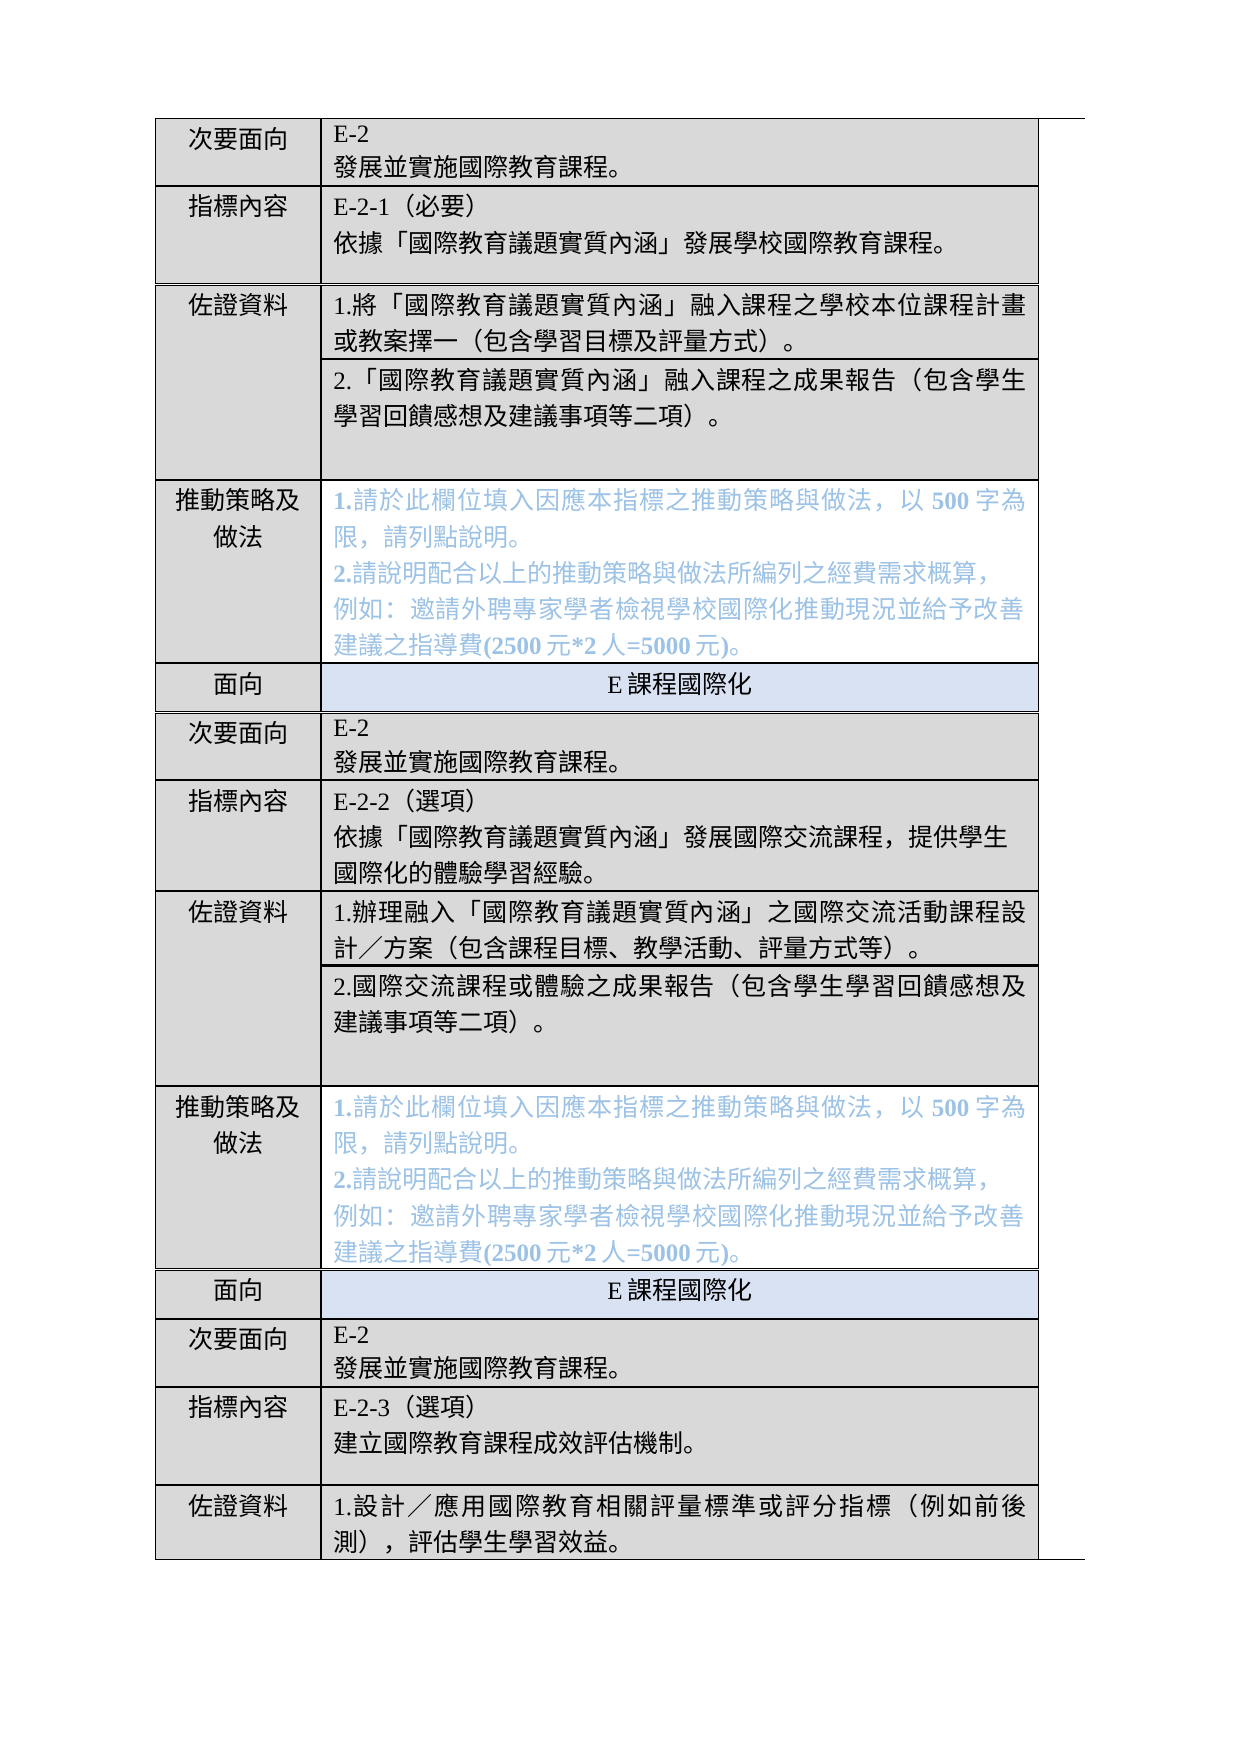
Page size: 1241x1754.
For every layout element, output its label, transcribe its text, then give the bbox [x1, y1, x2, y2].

table_cell E-2-2（選項） 依據「國際教育議題實質內涵」發展國際交流課程，提供學生國際化的體驗學習經驗。 [322, 781, 1038, 890]
table_cell 推動策略及做法 [156, 481, 320, 662]
table_cell 指標內容 [156, 187, 320, 283]
table_cell E-2 發展並實施國際教育課程。 [322, 714, 1038, 779]
table_cell 2.國際交流課程或體驗之成果報告（包含學生學習回饋感想及建議事項等二項）。 [322, 967, 1038, 1085]
table_cell 2.「國際教育議題實質內涵」融入課程之成果報告（包含學生學習回饋感想及建議事項等二項）。 [322, 360, 1038, 479]
table_cell 面向 [156, 664, 320, 711]
table_cell 佐證資料 [156, 286, 320, 479]
table_cell 1.辦理融入「國際教育議題實質內涵」之國際交流活動課程設計／方案（包含課程目標、教學活動、評量方式等）。 [322, 892, 1038, 964]
table_cell 1.將「國際教育議題實質內涵」融入課程之學校本位課程計畫或教案擇一（包含學習目標及評量方式）。 [322, 286, 1038, 358]
table_cell 次要面向 [156, 714, 320, 779]
table_cell E課程國際化 [322, 664, 1038, 711]
table_cell 佐證資料 [156, 1486, 320, 1559]
table_cell E-2-3（選項） 建立國際教育課程成效評估機制。 [322, 1388, 1038, 1484]
table_cell 1.設計／應用國際教育相關評量標準或評分指標（例如前後測），評估學生學習效益。 [322, 1486, 1038, 1559]
table_cell E-2 發展並實施國際教育課程。 [322, 1320, 1038, 1386]
table_cell 次要面向 [156, 1320, 320, 1386]
table_cell 面向 [156, 1271, 320, 1318]
table_cell 指標內容 [156, 781, 320, 890]
table_cell 佐證資料 [156, 892, 320, 1085]
table_cell 次要面向 [156, 119, 320, 185]
table_cell E-2 發展並實施國際教育課程。 [322, 119, 1038, 185]
table_cell 推動策略及做法 [156, 1087, 320, 1268]
table_cell 1.請於此欄位填入因應本指標之推動策略與做法，以500字為限，請列點說明。 2.請說明配合以上的推動策略與做法所編列之經費需求概算， 例如：邀請外聘專家學者檢視學校國際化推動現況並給予改善建議之指導費(2500元*2人=5000元)。 [322, 1087, 1038, 1268]
table_cell 指標內容 [156, 1388, 320, 1484]
table_cell E-2-1（必要） 依據「國際教育議題實質內涵」發展學校國際教育課程。 [322, 187, 1038, 283]
table_cell 1.請於此欄位填入因應本指標之推動策略與做法，以500字為限，請列點說明。 2.請說明配合以上的推動策略與做法所編列之經費需求概算， 例如：邀請外聘專家學者檢視學校國際化推動現況並給予改善建議之指導費(2500元*2人=5000元)。 [322, 481, 1038, 662]
table_cell E課程國際化 [322, 1271, 1038, 1318]
